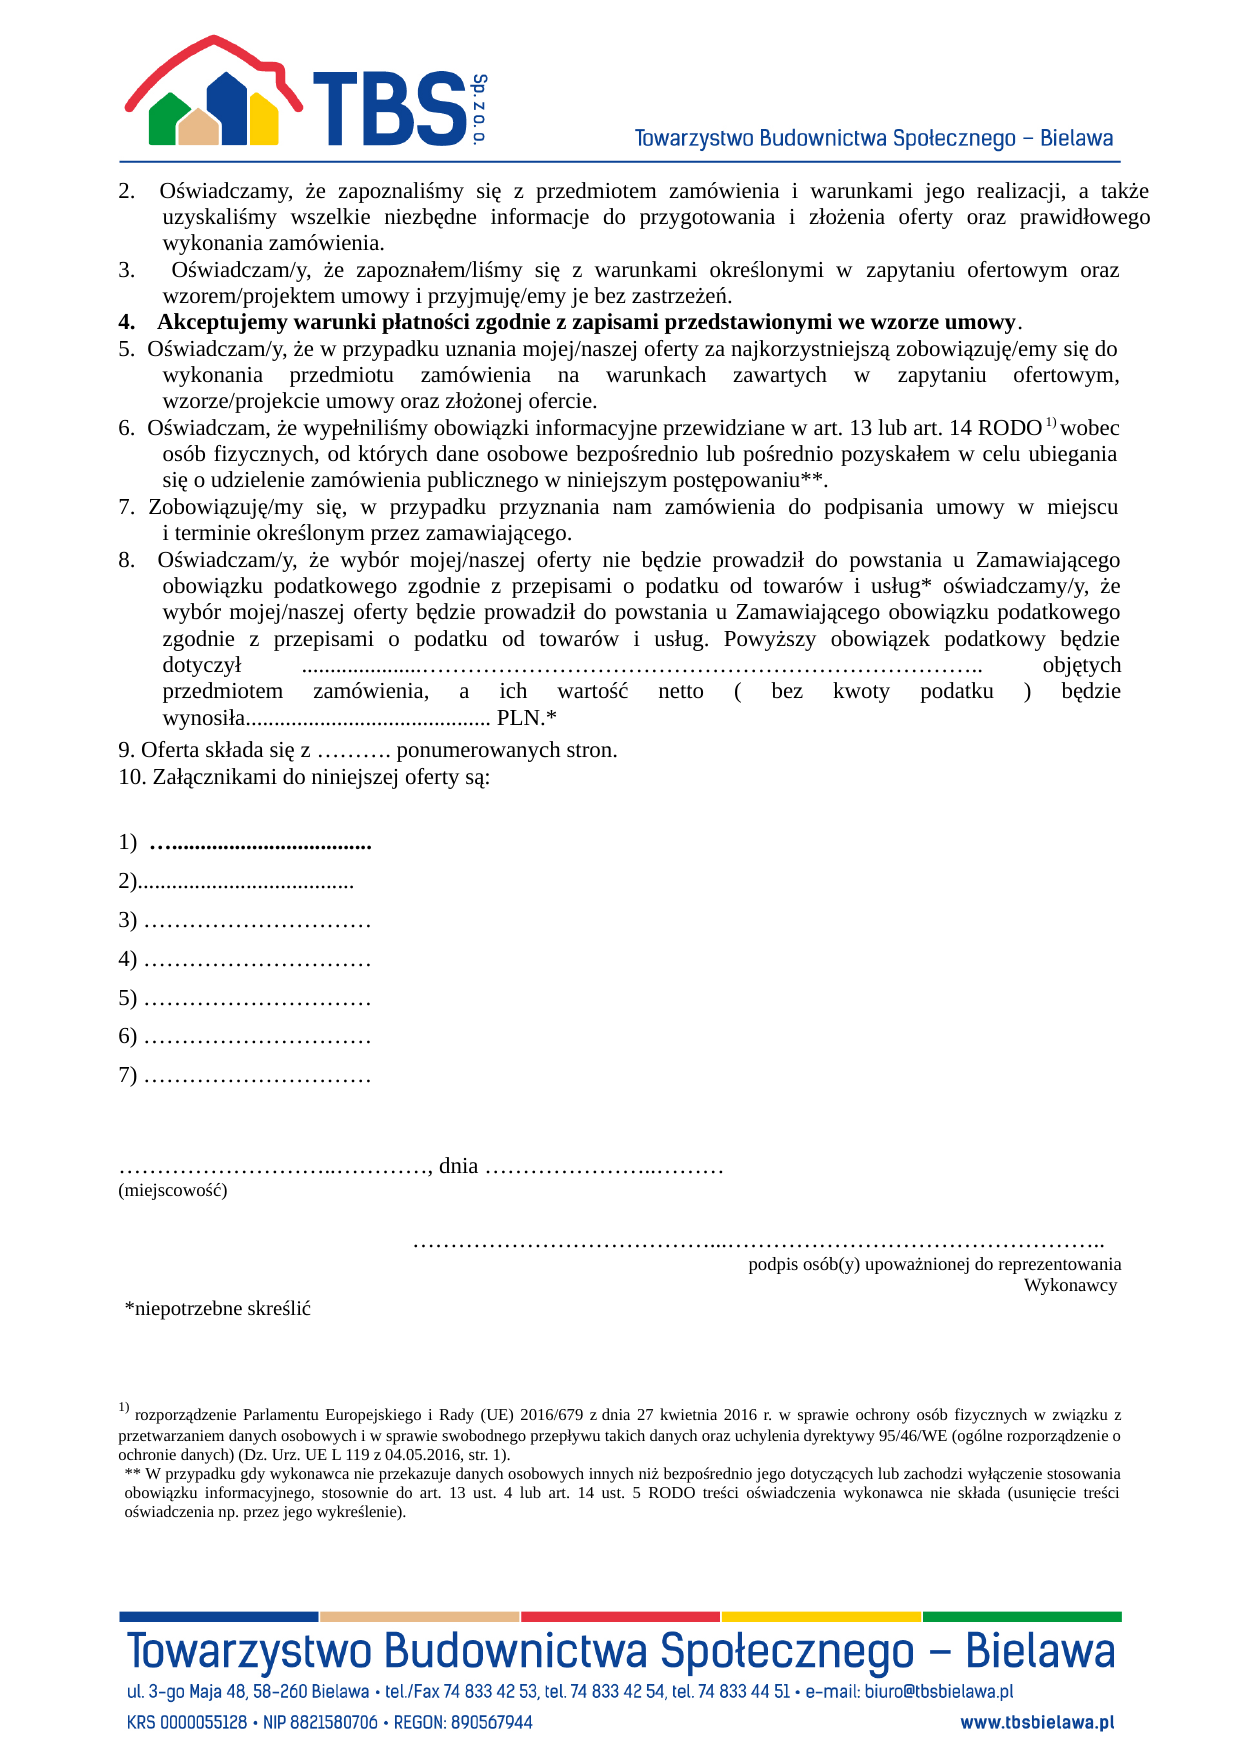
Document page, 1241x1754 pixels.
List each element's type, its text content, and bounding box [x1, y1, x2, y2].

text 8. Oświadczam/y, że wybór mojej/naszej oferty nie będzie prowadził do powstania u Zamawiającego obowiązku podatkowego zgodnie z przepisami o podatku od towarów i usług* oświadczamy/y, że wybór mojej/naszej oferty będzie prowadził do powstania u Zamawiającego obowiązku podatkowego zgodnie z przepisami o podatku od towarów i usług. Powyższy obowiązek podatkowy będzie dotyczył .....................……………………………………………………………….. objętych przedmiotem zamówienia, a ich wartość netto ( bez kwoty podatku ) będzie wynosiła........................................... PLN.* [118, 546, 1122, 730]
text 7) ………………………… [118, 1061, 1152, 1088]
text 10. Załącznikami do niniejszej oferty są: [118, 763, 1120, 789]
text (miejscowość) [118, 1178, 1122, 1200]
text 2. Oświadczamy, że zapoznaliśmy się z przedmiotem zamówienia i warunkami jego realizacji, a także uzyskaliśmy wszelkie niezbędne informacje do przygotowania i złożenia oferty oraz prawidłowego wykonania zamówienia. [118, 177, 1152, 256]
text 6. Oświadczam, że wypełniliśmy obowiązki informacyjne przewidziane w art. 13 lub art. 14 RODO1) wobec osób fizycznych, od których dane osobowe bezpośrednio lub pośrednio pozyskałem w celu ubiegania się o udzielenie zamówienia publicznego w niniejszym postępowaniu**. [118, 414, 1120, 493]
text podpis osób(y) upoważnionej do reprezentowania Wykonawcy [681, 1253, 1122, 1296]
text 7. Zobowiązuję/my się, w przypadku przyznania nam zamówienia do podpisania umowy w miejscu i terminie określonym przez zamawiającego. [118, 493, 1120, 546]
text 1) rozporządzenie Parlamentu Europejskiego i Rady (UE) 2016/679 z dnia 27 kwietnia 2016 r. w sprawie ochrony osób fizycznych w związku z przetwarzaniem danych osobowych i w sprawie swobodnego przepływu takich danych oraz uchylenia dyrektywy 95/46/WE (ogólne rozporządzenie o ochronie danych) (Dz. Urz. UE L 119 z 04.05.2016, str. 1). [118, 1399, 1122, 1464]
text 4. Akceptujemy warunki płatności zgodnie z zapisami przedstawionymi we wzorze umowy. [118, 308, 1120, 335]
text 6) ………………………… [118, 1022, 1152, 1049]
text 5) ………………………… [118, 983, 1152, 1010]
text 3. Oświadczam/y, że zapoznałem/liśmy się z warunkami określonymi w zapytaniu ofertowym oraz wzorem/projektem umowy i przyjmuję/emy je bez zastrzeżeń. [118, 256, 1120, 308]
text *niepotrzebne skreślić [124, 1296, 1122, 1320]
picture [118, 1607, 1123, 1743]
text ………………………..…………, dnia …………………..……… [118, 1152, 1122, 1178]
text 4) ………………………… [118, 945, 1152, 971]
text 1) …................................... [118, 828, 1152, 854]
text ** W przypadku gdy wykonawca nie przekazuje danych osobowych innych niż bezpośrednio jego dotyczących lub zachodzi wyłączenie stosowania obowiązku informacyjnego, stosownie do art. 13 ust. 4 lub art. 14 ust. 5 RODO treści oświadczenia wykonawca nie składa (usunięcie treści oświadczenia np. przez jego wykreślenie). [124, 1464, 1122, 1521]
text 5. Oświadczam/y, że w przypadku uznania mojej/naszej oferty za najkorzystniejszą zobowiązuję/emy się do wykonania przedmiotu zamówienia na warunkach zawartych w zapytaniu ofertowym, wzorze/projekcie umowy oraz złożonej ofercie. [118, 335, 1120, 414]
text 9. Oferta składa się z ………. ponumerowanych stron. [118, 737, 1120, 763]
text …………………………………...………………………………………….. [118, 1226, 1122, 1253]
picture [118, 32, 1123, 168]
text 3) ………………………… [118, 906, 1152, 932]
text 2)...................................... [118, 867, 1152, 893]
